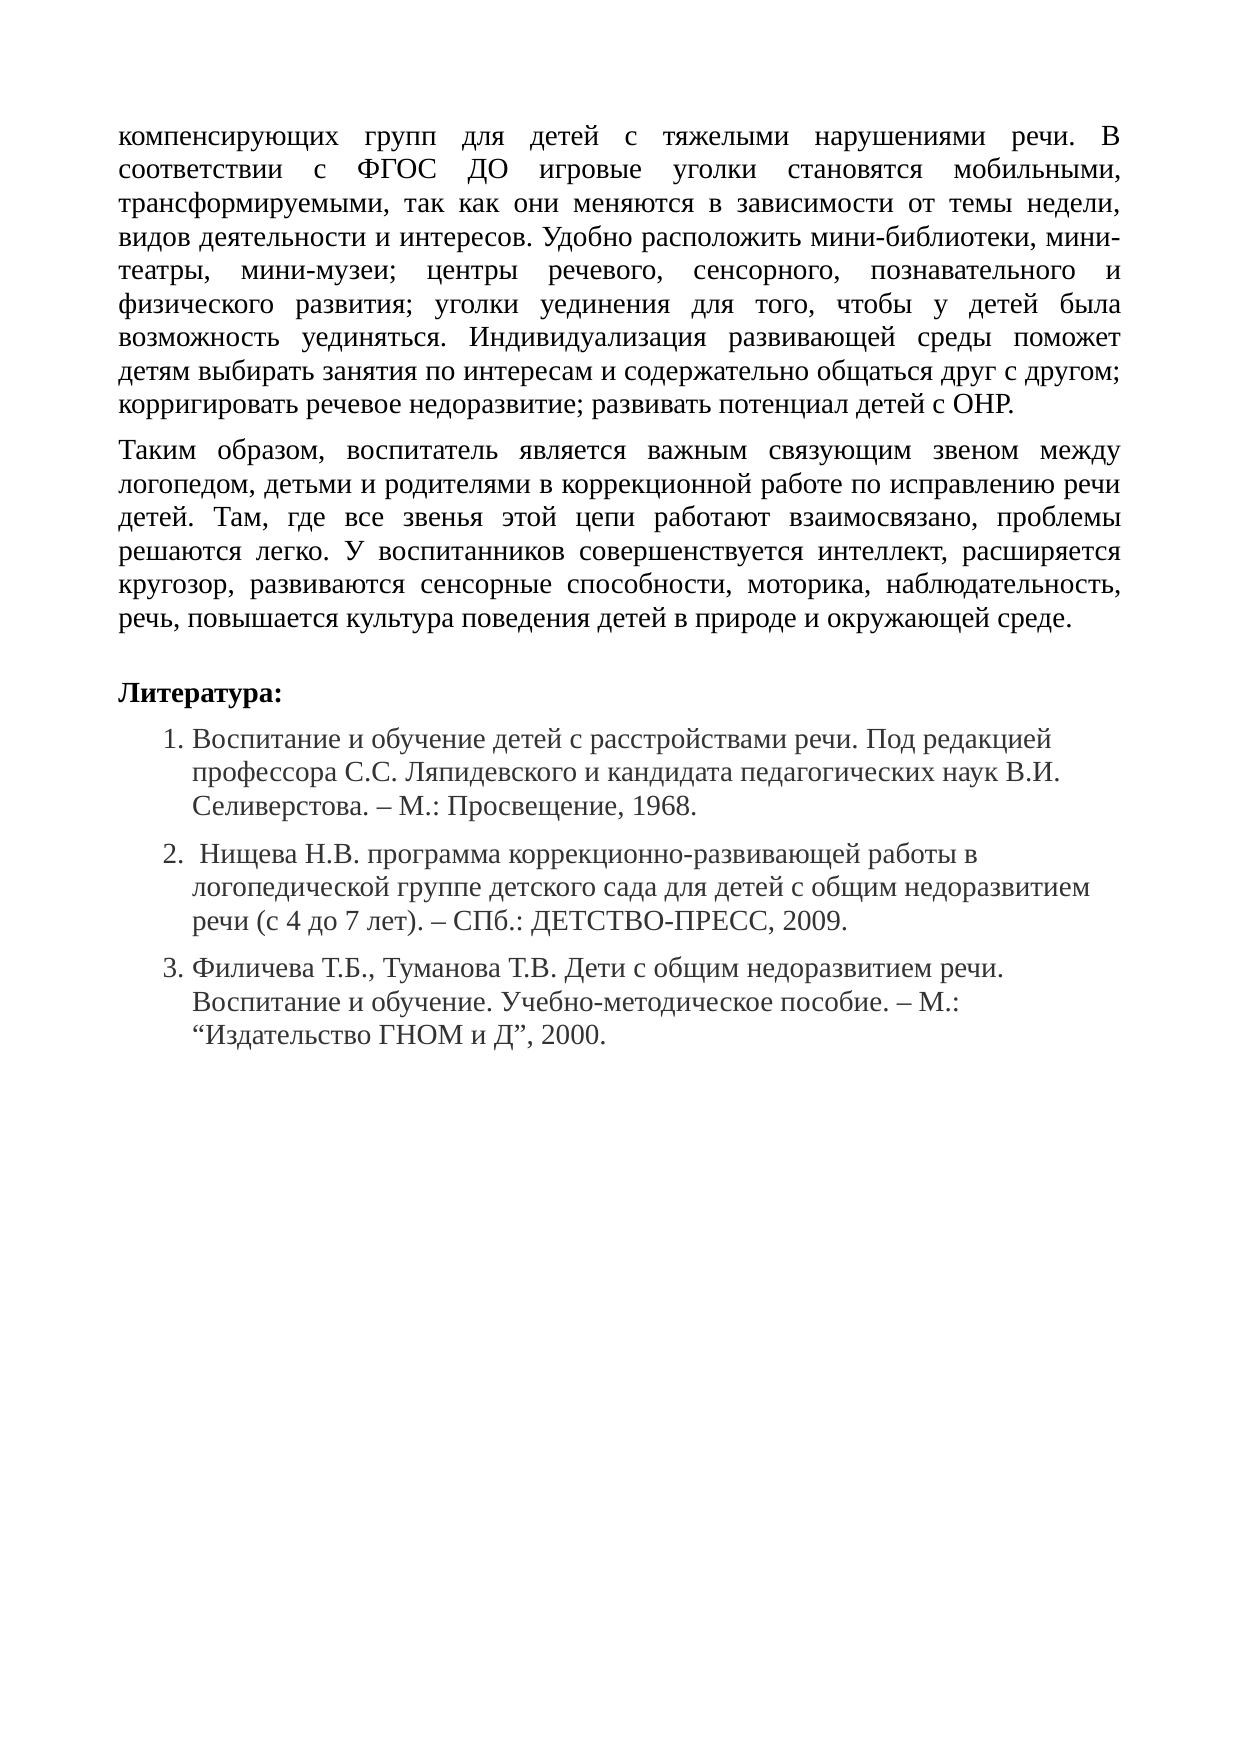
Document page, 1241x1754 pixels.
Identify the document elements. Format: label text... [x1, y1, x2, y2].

text Таким образом, воспитатель является важным связующим звеном между логопедом, детьми и родителями в коррекционной работе по исправлению речи детей. Там, где все звенья этой цепи работают взаимосвязано, проблемы решаются легко. У воспитанников совершенствуется интеллект, расширяется кругозор, развиваются сенсорные способности, моторика, наблюдательность, речь, повышается культура поведения детей в природе и окружающей среде. [118, 432, 1122, 634]
list Филичева Т.Б., Туманова Т.В. Дети с общим недоразвитием речи. Воспитание и обучение. Учебно-методическое пособие. – М.: “Издательство ГНОМ и Д”, 2000. [162, 950, 1122, 1051]
text компенсирующих групп для детей с тяжелыми нарушениями речи. В соответствии с ФГОС ДО игровые уголки становятся мобильными, трансформируемыми, так как они меняются в зависимости от темы недели, видов деятельности и интересов. Удобно расположить мини‐библиотеки, мини‐театры, мини‐музеи; центры речевого, сенсорного, познавательного и физического развития; уголки уединения для того, чтобы у детей была возможность уединяться. Индивидуализация развивающей среды поможет детям выбирать занятия по интересам и содержательно общаться друг с другом; корригировать речевое недоразвитие; развивать потенциал детей с ОНР. [118, 118, 1122, 420]
list Нищева Н.В. программа коррекционно-развивающей работы в логопедической группе детского сада для детей с общим недоразвитием речи (с 4 до 7 лет). – СПб.: ДЕТСТВО-ПРЕСС, 2009. [162, 836, 1122, 936]
list Воспитание и обучение детей с расстройствами речи. Под редакцией профессора С.С. Ляпидевского и кандидата педагогических наук В.И. Селиверстова. – М.: Просвещение, 1968. [162, 721, 1122, 822]
text Литература: [118, 646, 1122, 708]
